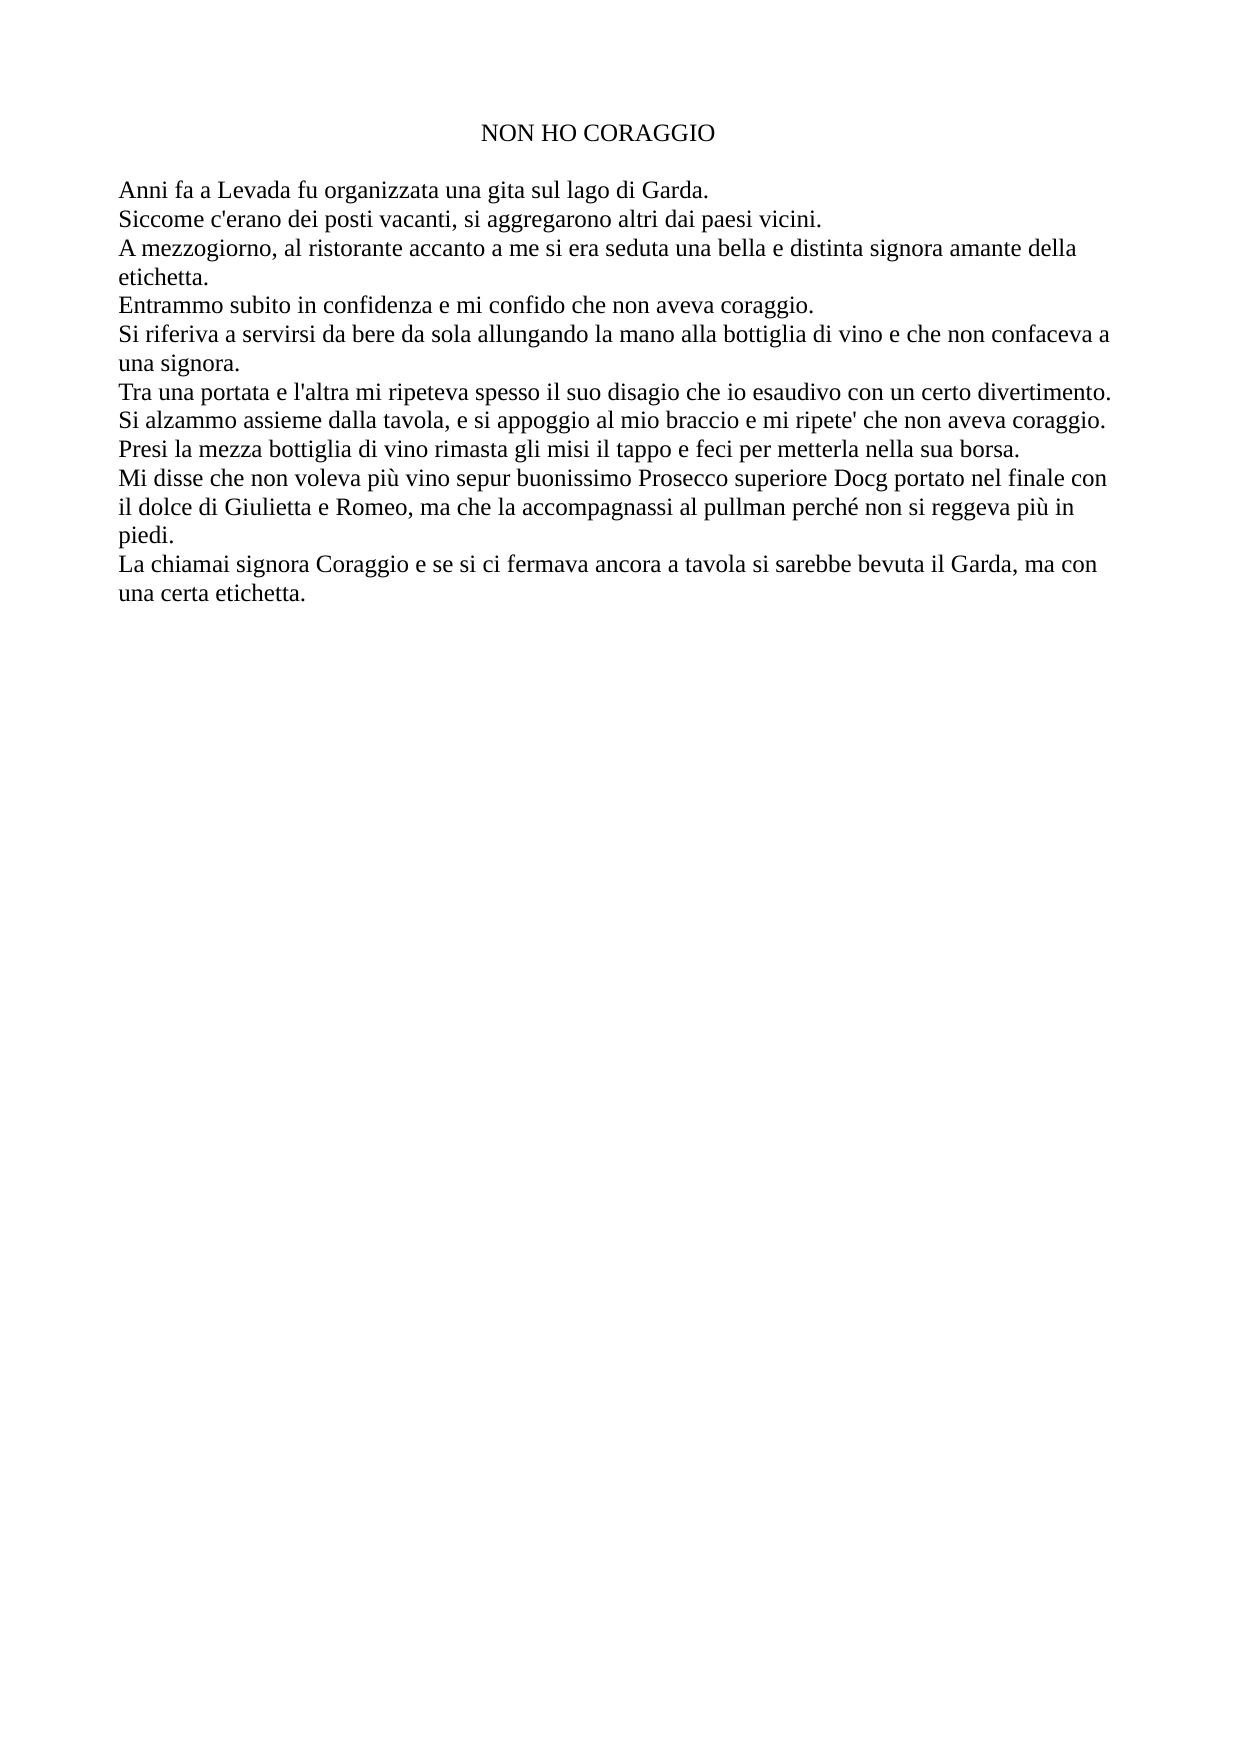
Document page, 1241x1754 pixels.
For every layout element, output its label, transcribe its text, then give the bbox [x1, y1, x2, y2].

text A mezzogiorno, al ristorante accanto a me si era seduta una bella e distinta signora amante della etichetta. [118, 233, 1122, 291]
text Si riferiva a servirsi da bere da sola allungando la mano alla bottiglia di vino e che non confaceva a una signora. [118, 319, 1122, 377]
text Siccome c'erano dei posti vacanti, si aggregarono altri dai paesi vicini. [118, 204, 1122, 233]
text Presi la mezza bottiglia di vino rimasta gli misi il tappo e feci per metterla nella sua borsa. [118, 434, 1122, 463]
text NON HO CORAGGIO [118, 118, 1122, 147]
text Mi disse che non voleva più vino sepur buonissimo Prosecco superiore Docg portato nel finale con il dolce di Giulietta e Romeo, ma che la accompagnassi al pullman perché non si reggeva più in piedi. [118, 463, 1122, 549]
text Anni fa a Levada fu organizzata una gita sul lago di Garda. [118, 176, 1122, 204]
text La chiamai signora Coraggio e se si ci fermava ancora a tavola si sarebbe bevuta il Garda, ma con una certa etichetta. [118, 549, 1122, 607]
text Si alzammo assieme dalla tavola, e si appoggio al mio braccio e mi ripete' che non aveva coraggio. [118, 406, 1122, 434]
text Entrammo subito in confidenza e mi confido che non aveva coraggio. [118, 291, 1122, 319]
text Tra una portata e l'altra mi ripeteva spesso il suo disagio che io esaudivo con un certo divertimento. [118, 377, 1122, 406]
